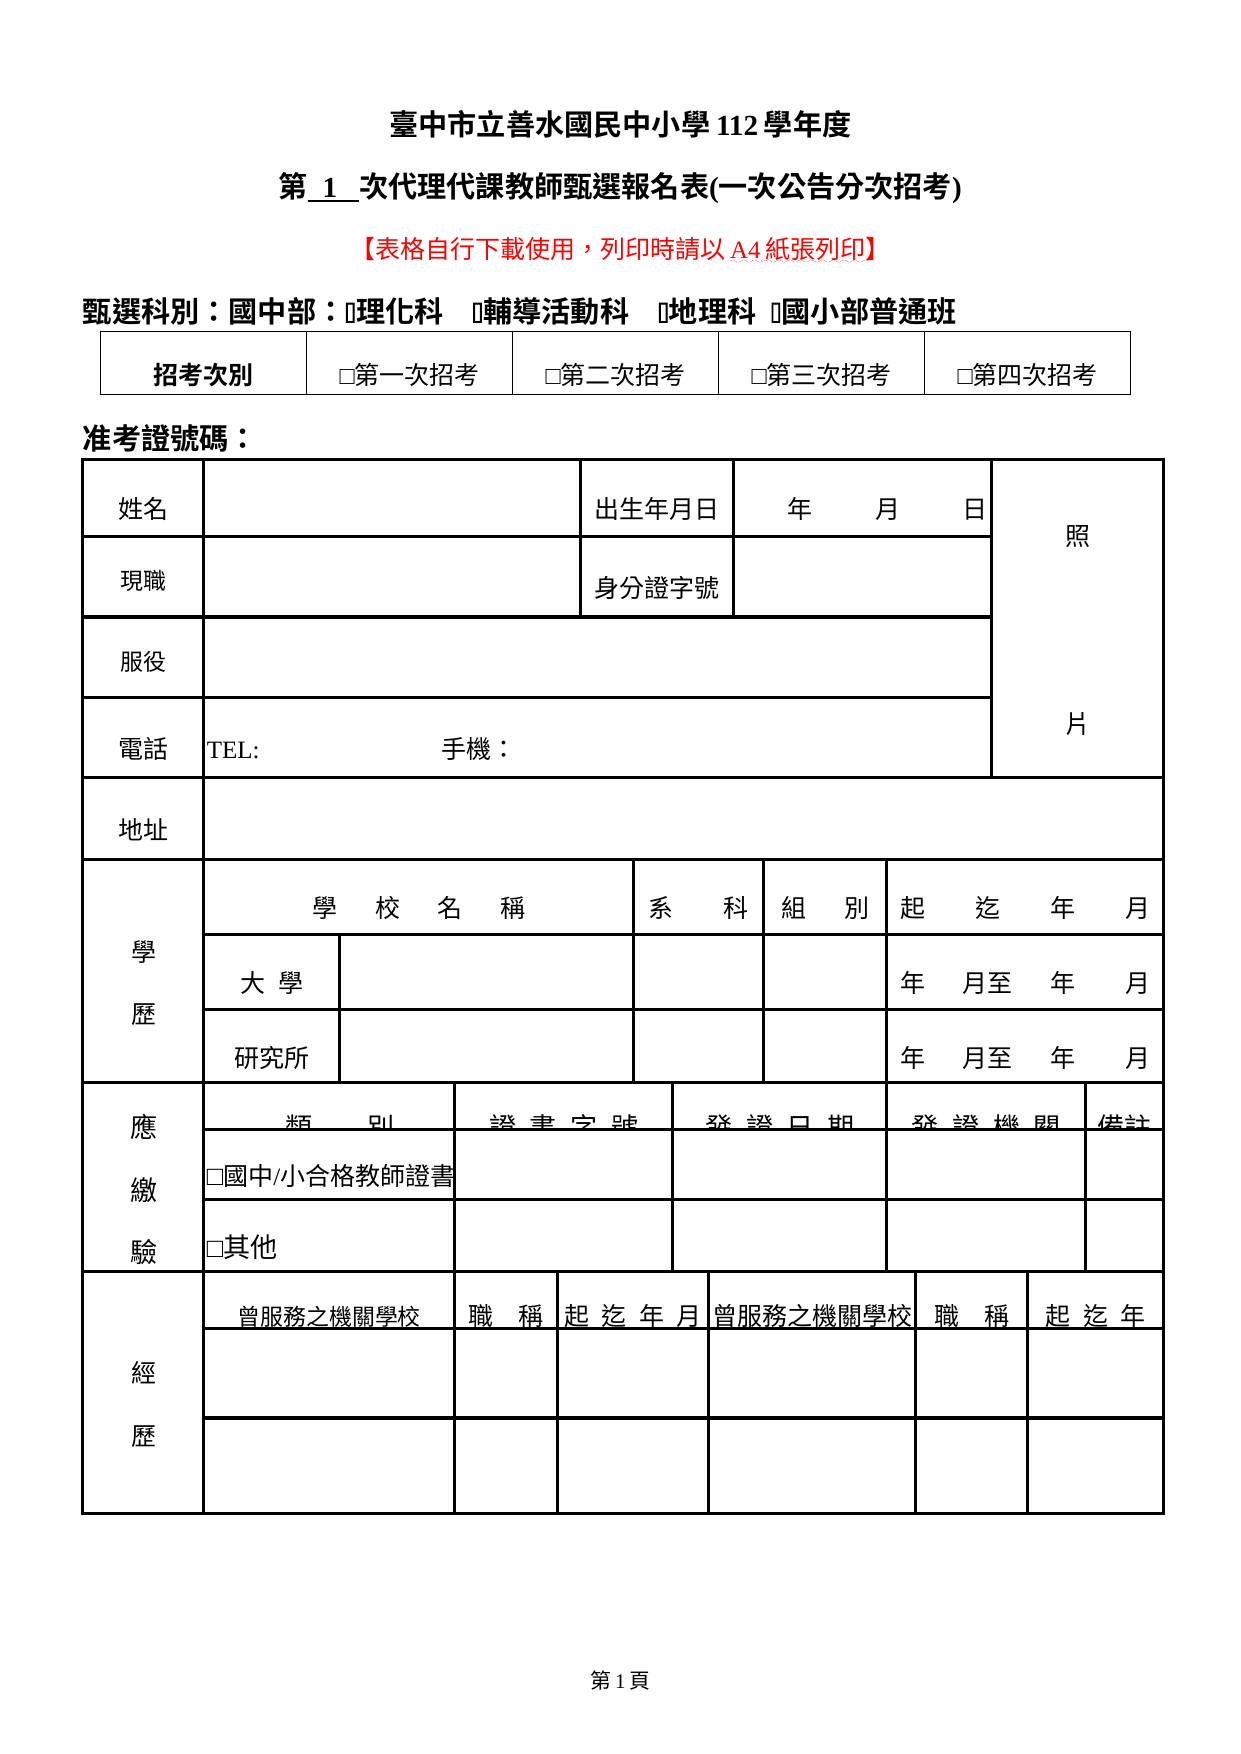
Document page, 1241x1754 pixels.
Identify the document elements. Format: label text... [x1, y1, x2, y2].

table_cell 學 校 名 稱 [205, 861, 632, 932]
table_cell 年 月至 年 月 [888, 1011, 1162, 1081]
table_cell [917, 1330, 1026, 1416]
table_cell [456, 1201, 634, 1270]
table_cell 起 迄 年 月 [888, 861, 1162, 932]
table_cell [634, 1131, 671, 1198]
table_cell [888, 1201, 1084, 1270]
table_cell 現職 機關學校 [84, 538, 202, 615]
table_cell [634, 1201, 671, 1270]
table_cell 職 稱 [456, 1273, 556, 1327]
table_cell 備註 [1087, 1084, 1162, 1128]
table_cell 年 月至 年 月 [888, 936, 1162, 1008]
table_cell [205, 779, 1162, 858]
table_cell [456, 1131, 634, 1198]
table_cell [735, 538, 990, 615]
table_header □第一次招考 [307, 332, 512, 394]
text 第 1 次代理代課教師甄選報名表(一次公告分次招考) [83, 143, 1157, 206]
table_cell 職 稱 [917, 1273, 1026, 1327]
table_cell 應 繳 驗 證 件 [84, 1084, 202, 1270]
table_cell [559, 1330, 707, 1416]
table_header □第三次招考 [719, 332, 924, 394]
table_cell [674, 1131, 885, 1198]
table_header [205, 461, 579, 534]
table_cell [1029, 1420, 1162, 1512]
table_cell [456, 1330, 556, 1416]
text 准考證號碼： [83, 395, 1157, 458]
table_cell 起 迄 年 月 [559, 1273, 707, 1327]
table_cell 曾服務之機關學校 [205, 1273, 453, 1327]
table_cell [765, 1011, 885, 1081]
table_cell [635, 1011, 762, 1081]
table_cell 發 證 日 期 [674, 1084, 885, 1128]
table_header 出生年月日 [582, 461, 732, 534]
table_cell [341, 1011, 632, 1081]
table_cell [635, 936, 762, 1008]
table_cell 學 歷 [84, 861, 202, 1081]
table_header 照 片 [993, 461, 1162, 776]
table_cell [456, 1420, 556, 1512]
table_cell 大 學 [205, 936, 338, 1008]
table_cell [205, 1330, 453, 1416]
table_cell 起 迄 年 月 [1029, 1273, 1162, 1327]
table_cell 發 證 機 關 [888, 1084, 1084, 1128]
table_header 姓名 [84, 461, 202, 534]
table_header 招考次別 [101, 332, 306, 394]
table_header □第四次招考 [925, 332, 1130, 394]
table_cell □免役 □役畢 □服役中 [205, 619, 990, 696]
table_cell TEL: 手機： [205, 699, 990, 776]
table_cell 電話 [84, 699, 202, 776]
table_header □第二次招考 [513, 332, 718, 394]
table_cell 地址 [84, 779, 202, 858]
table_cell [559, 1420, 707, 1512]
table_cell □國中/小合格教師證書 [205, 1131, 453, 1198]
table_cell [765, 936, 885, 1008]
text 甄選科別：國中部：理化科 輔導活動科 地理科 國小部普通班 [83, 268, 1157, 331]
table_cell [710, 1420, 914, 1512]
table_cell 組 別 [765, 861, 885, 932]
table_cell [917, 1420, 1026, 1512]
table_cell 類 別 [205, 1084, 453, 1128]
table_cell 證 書 字 號 [456, 1084, 671, 1128]
table_cell [888, 1131, 1084, 1198]
table_cell [674, 1201, 885, 1270]
table_cell 身分證字號 [582, 538, 732, 615]
text 【表格自行下載使用，列印時請以A4紙張列印】 [83, 206, 1157, 268]
table_cell 服役 情形 [84, 619, 202, 696]
table_cell [205, 1420, 453, 1512]
table_cell [710, 1330, 914, 1416]
table_header 年 月 日 [735, 461, 990, 534]
table_cell [205, 538, 579, 615]
table_cell 經 歷 [84, 1273, 202, 1512]
table_cell □其他 [205, 1201, 453, 1270]
text 臺中市立善水國民中小學112學年度 [83, 81, 1157, 143]
table_cell [341, 936, 632, 1008]
table_cell [1087, 1201, 1162, 1270]
table_cell 系 科 [635, 861, 762, 932]
table_cell 研究所 [205, 1011, 338, 1081]
table_cell 曾服務之機關學校 [710, 1273, 914, 1327]
table_cell [1087, 1131, 1162, 1198]
table_cell [1029, 1330, 1162, 1416]
